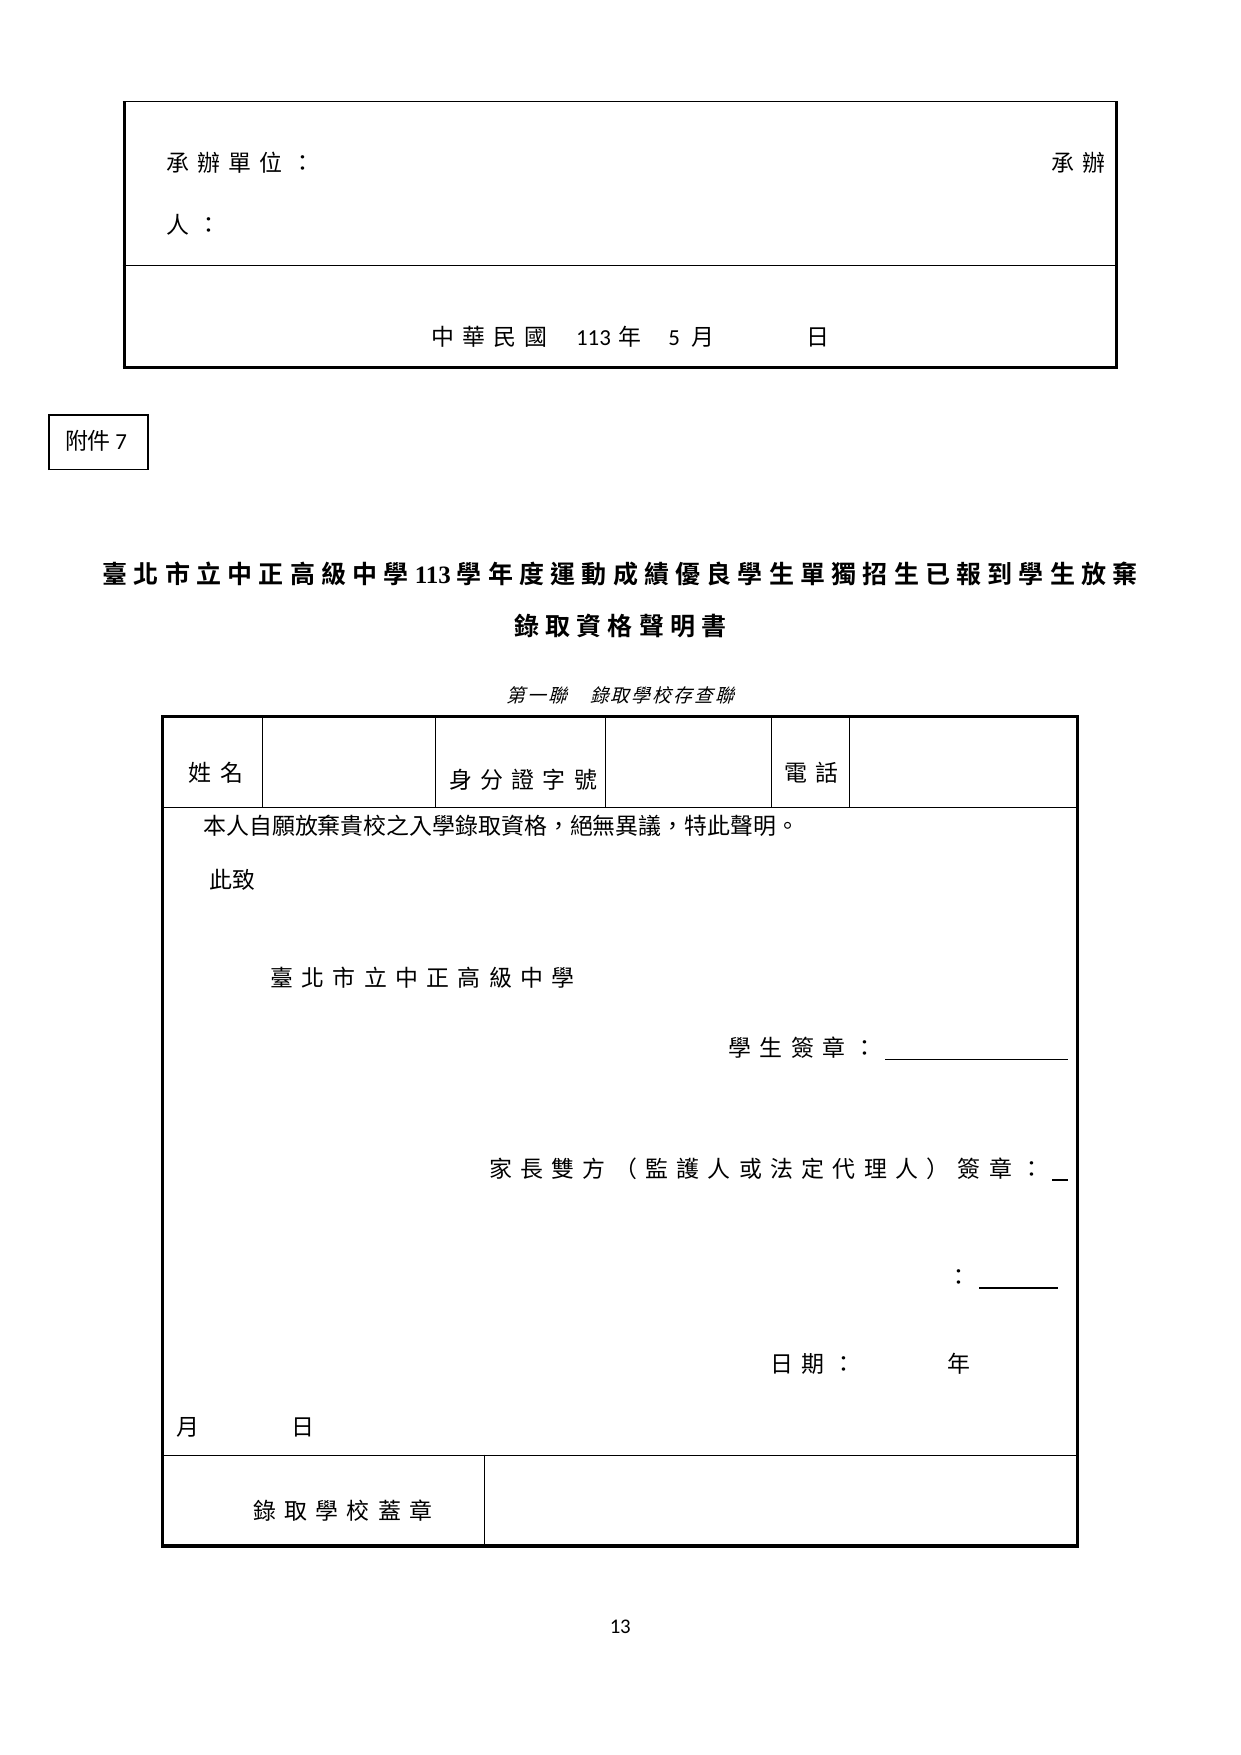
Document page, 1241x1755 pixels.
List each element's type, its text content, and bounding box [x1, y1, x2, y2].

table_cell [485, 1456, 1076, 1544]
table_cell 承辦單位： 承辦人： [126, 102, 1115, 265]
table_header [263, 718, 435, 807]
table_header 姓名 [164, 718, 262, 807]
table_header [606, 718, 771, 807]
table_header [850, 718, 1076, 807]
text 臺北市立中正高級中學113學年度運動成績優良學生單獨招生已報到學生放棄錄取資格聲明書 [89, 520, 1151, 645]
table_cell 本人自願放棄貴校之入學錄取資格，絕無異議，特此聲明。 此致 臺北市立中正高級中學 學生簽章： 家長雙方（監護人或法定代理人）簽章： ： 日期： 年 月 日 [164, 808, 1076, 1454]
text 第一聯 錄取學校存查聯 [123, 653, 1151, 715]
table_cell 中華民國 113年 5 月 日 [126, 266, 1115, 366]
table_cell 錄取學校蓋章 [164, 1456, 484, 1544]
text 附件7 [65, 423, 132, 456]
table_header 電話 [772, 718, 849, 807]
table_header 身分證字號 [436, 718, 605, 807]
